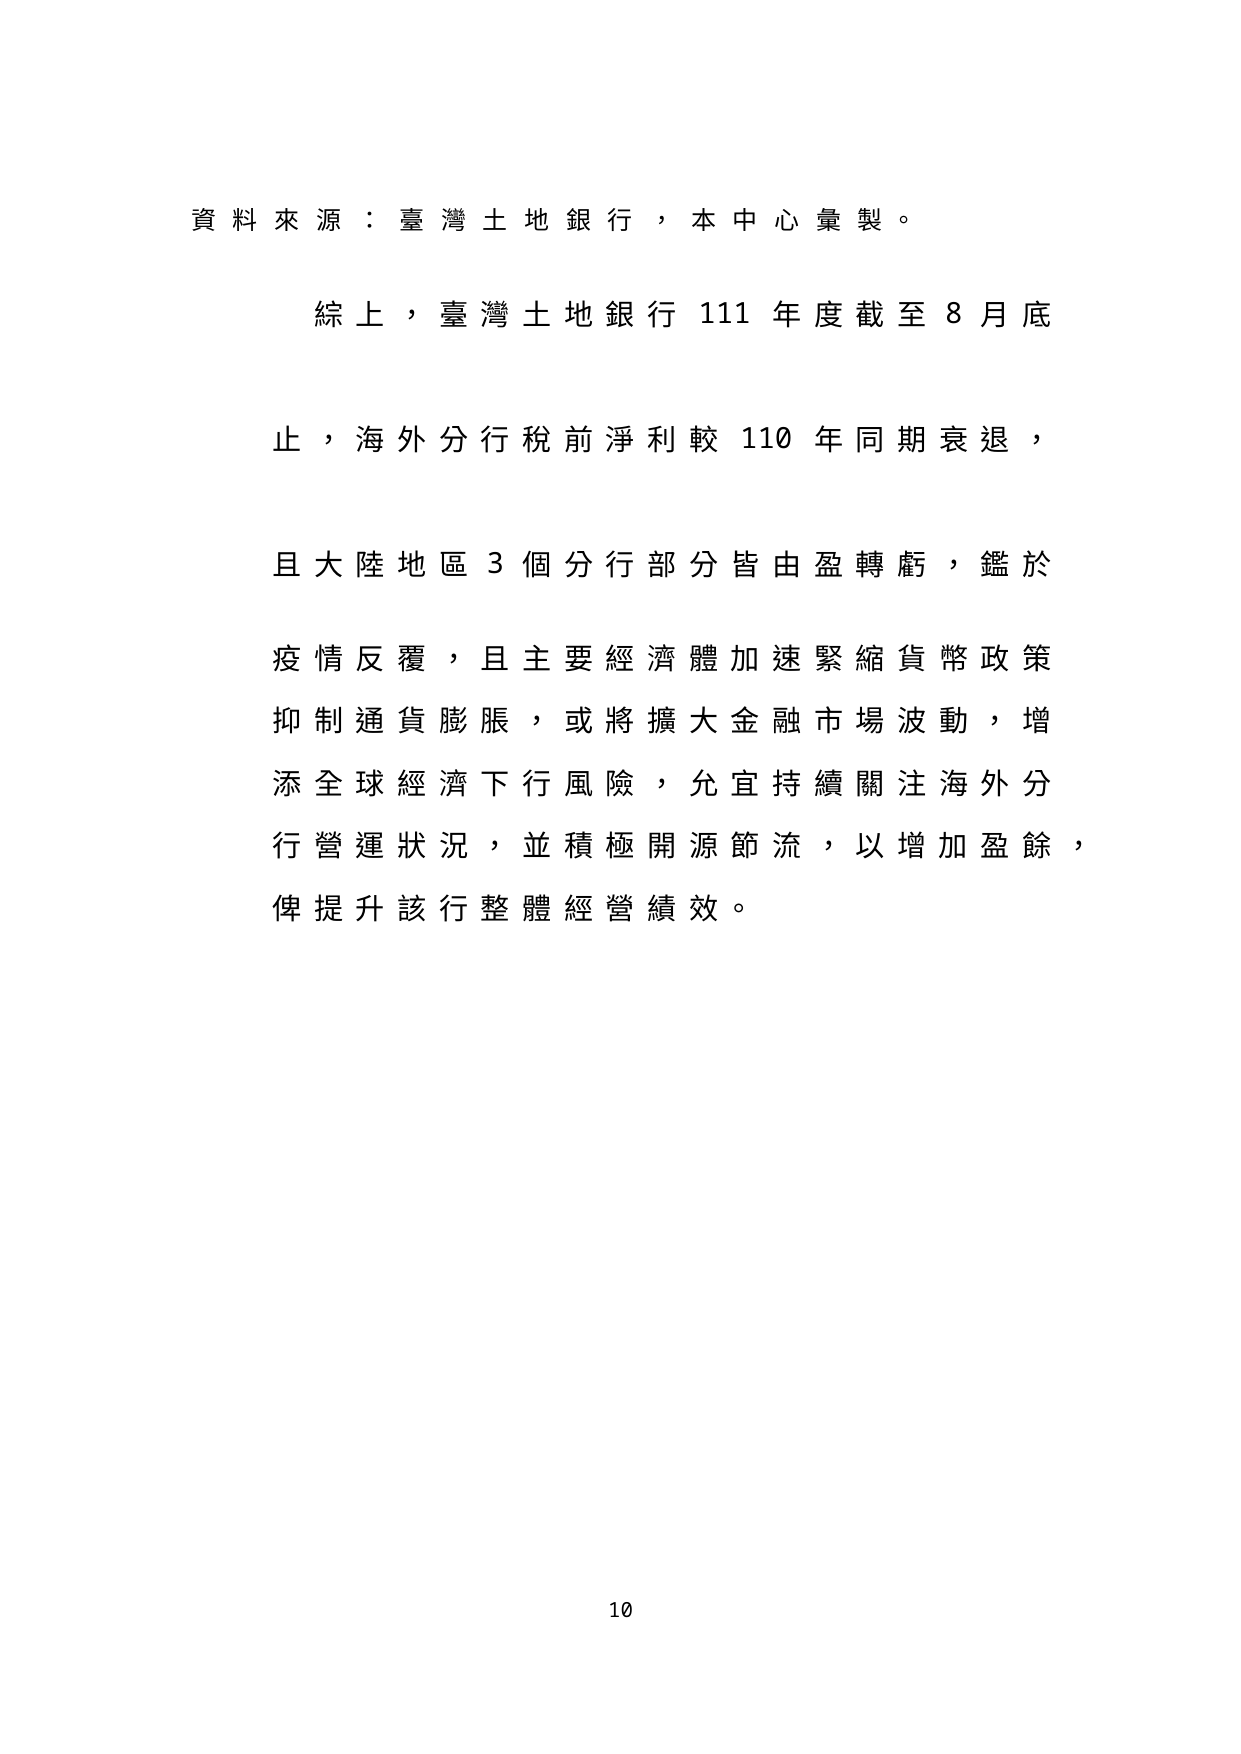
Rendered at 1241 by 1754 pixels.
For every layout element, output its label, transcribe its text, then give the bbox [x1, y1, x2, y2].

text 綜上，臺灣土地銀行111年度截至8月底止，海外分行稅前淨利較110年同期衰退，且大陸地區3個分行部分皆由盈轉虧，鑑於疫情反覆，且主要經濟體加速緊縮貨幣政策抑制通貨膨脹，或將擴大金融市場波動，增添全球經濟下行風險，允宜持續關注海外分行營運狀況，並積極開源節流，以增加盈餘，俾提升該行整體經營績效。 [242, 240, 1058, 927]
text 資料來源：臺灣土地銀行，本中心彙製。 [138, 177, 1087, 240]
